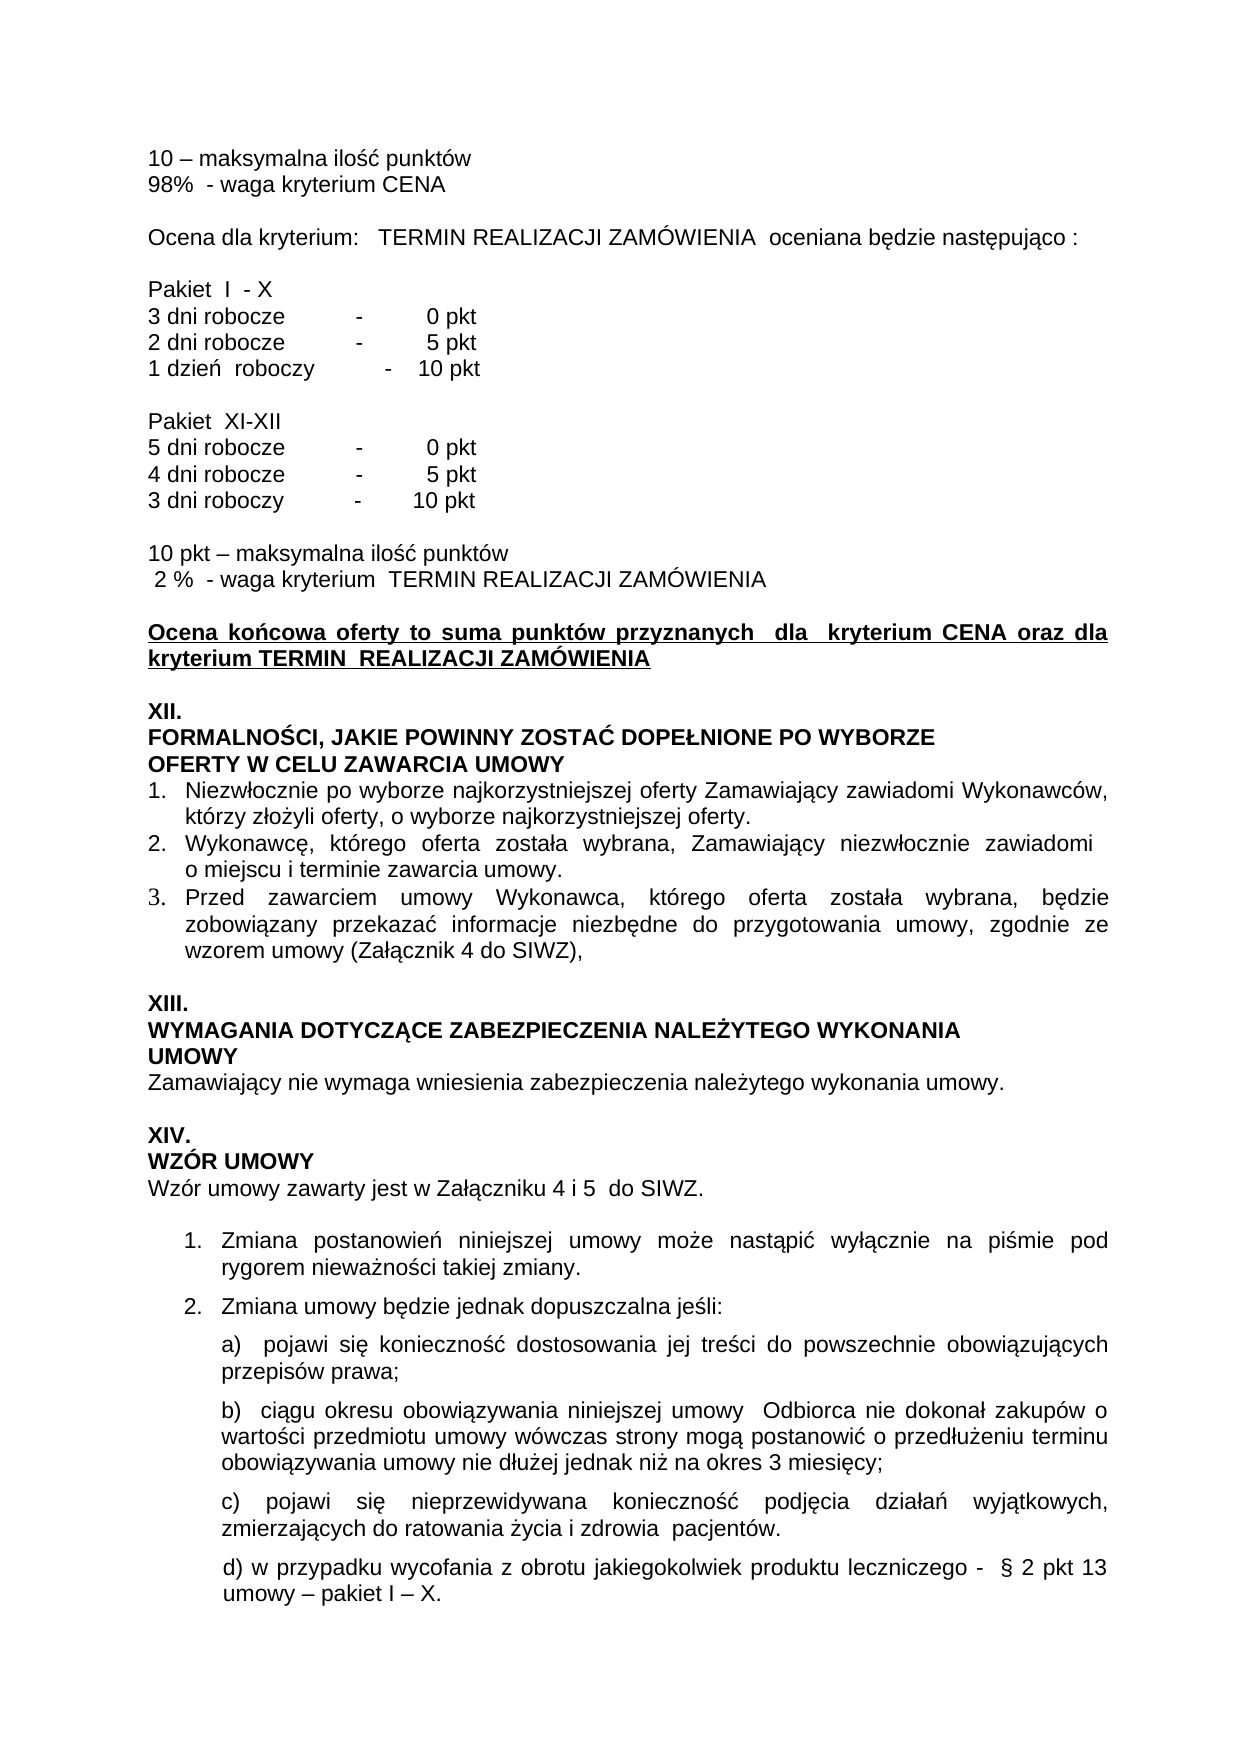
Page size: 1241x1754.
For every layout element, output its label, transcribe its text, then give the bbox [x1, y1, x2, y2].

text 3 dni roboczy - 10 pkt [148, 487, 1109, 513]
text UMOWY [148, 1043, 1109, 1069]
text Zamawiający nie wymaga wniesienia zabezpieczenia należytego wykonania umowy. [148, 1069, 1109, 1096]
text XIV. [148, 1122, 1109, 1148]
text WYMAGANIA DOTYCZĄCE ZABEZPIECZENIA NALEŻYTEGO WYKONANIA [148, 1017, 1109, 1043]
text Ocena końcowa oferty to suma punktów przyznanych dla kryterium CENA oraz dla kryterium TERMIN REALIZACJI ZAMÓWIENIA [148, 619, 1109, 672]
list c) pojawi się nieprzewidywana konieczność podjęcia działań wyjątkowych, zmierzających do ratowania życia i zdrowia pacjentów. [183, 1488, 1109, 1541]
text Pakiet XI-XII [148, 408, 1109, 434]
text 3 dni robocze - 0 pkt [148, 303, 1109, 329]
text FORMALNOŚCI, JAKIE POWINNY ZOSTAĆ DOPEŁNIONE PO WYBORZE [148, 724, 1109, 751]
list d) w przypadku wycofania z obrotu jakiegokolwiek produktu leczniczego - § 2 pkt 13 umowy – pakiet I – X. [185, 1553, 1109, 1606]
text Pakiet I - X [148, 276, 1109, 303]
list Niezwłocznie po wyborze najkorzystniejszej oferty Zamawiający zawiadomi Wykonawców, którzy złożyli oferty, o wyborze najkorzystniejszej oferty. [148, 777, 1109, 830]
text Ocena dla kryterium: TERMIN REALIZACJI ZAMÓWIENIA oceniana będzie następująco : [148, 223, 1109, 250]
list Zmiana umowy będzie jednak dopuszczalna jeśli: [183, 1293, 1109, 1319]
list Zmiana postanowień niniejszej umowy może nastąpić wyłącznie na piśmie pod rygorem nieważności takiej zmiany. [183, 1227, 1109, 1280]
list Przed zawarciem umowy Wykonawca, którego oferta została wybrana, będzie zobowiązany przekazać informacje niezbędne do przygotowania umowy, zgodnie ze wzorem umowy (Załącznik 4 do SIWZ), [148, 882, 1109, 964]
text 10 – maksymalna ilość punktów [148, 144, 1109, 171]
text WZÓR UMOWY [148, 1148, 1109, 1175]
list a) pojawi się konieczność dostosowania jej treści do powszechnie obowiązujących przepisów prawa; [183, 1331, 1109, 1384]
text 2 % - waga kryterium TERMIN REALIZACJI ZAMÓWIENIA [148, 566, 1109, 592]
text 98% - waga kryterium CENA [148, 171, 1109, 197]
text 4 dni robocze - 5 pkt [148, 461, 1109, 487]
text 1 dzień roboczy - 10 pkt [148, 355, 1109, 382]
text 2 dni robocze - 5 pkt [148, 329, 1109, 355]
text OFERTY W CELU ZAWARCIA UMOWY [148, 751, 1109, 777]
text 5 dni robocze - 0 pkt [148, 434, 1109, 461]
text XIII. [148, 990, 1109, 1017]
text XII. [148, 698, 1109, 724]
list Wykonawcę, którego oferta została wybrana, Zamawiający niezwłocznie zawiadomi o miejscu i terminie zawarcia umowy. [148, 830, 1109, 882]
list b) ciągu okresu obowiązywania niniejszej umowy Odbiorca nie dokonał zakupów o wartości przedmiotu umowy wówczas strony mogą postanowić o przedłużeniu terminu obowiązywania umowy nie dłużej jednak niż na okres 3 miesięcy; [183, 1397, 1109, 1476]
text 10 pkt – maksymalna ilość punktów [148, 540, 1109, 566]
text Wzór umowy zawarty jest w Załączniku 4 i 5 do SIWZ. [148, 1175, 1109, 1201]
